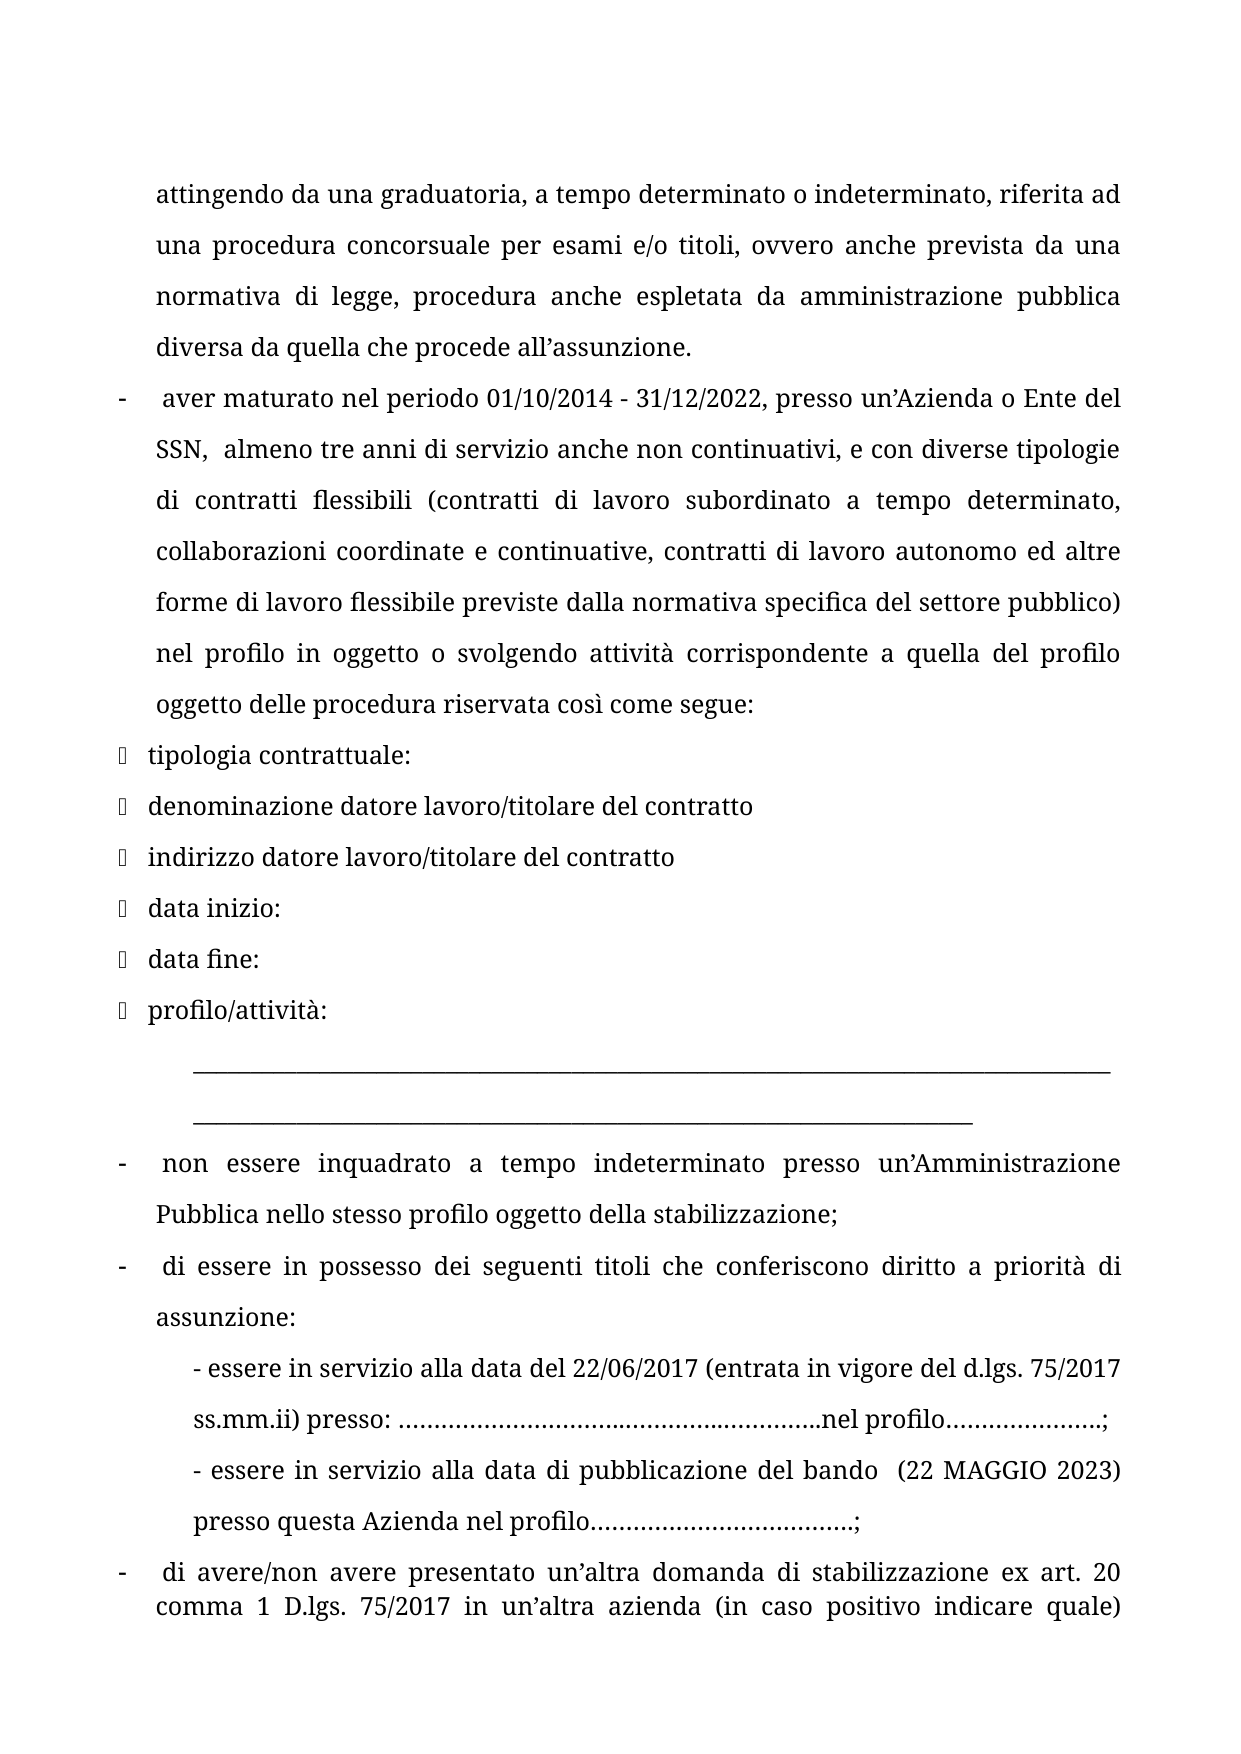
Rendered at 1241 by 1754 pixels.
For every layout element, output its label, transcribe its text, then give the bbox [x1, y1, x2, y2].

list indirizzo datore lavoro/titolare del contratto [118, 840, 1122, 874]
list denominazione datore lavoro/titolare del contratto [118, 789, 1122, 823]
list aver maturato nel periodo 01/10/2014 - 31/12/2022, presso un’Azienda o Ente del SSN, almeno tre anni di servizio anche non continuativi, e con diverse tipologie di contratti flessibili (contratti di lavoro subordinato a tempo determinato, collaborazioni coordinate e continuative, contratti di lavoro autonomo ed altre forme di lavoro flessibile previste dalla normativa specifica del settore pubblico) nel profilo in oggetto o svolgendo attività corrispondente a quella del profilo oggetto delle procedura riservata così come segue: [118, 381, 1122, 721]
list di essere in possesso dei seguenti titoli che conferiscono diritto a priorità di assunzione: [118, 1248, 1122, 1333]
list profilo/attività: [118, 993, 1122, 1027]
text ____________________________________________________________________________________________________________________________________________________ [193, 1044, 1122, 1129]
text - essere in servizio alla data di pubblicazione del bando (22 MAGGIO 2023) presso questa Azienda nel profilo……………………………….; [193, 1452, 1122, 1537]
list attingendo da una graduatoria, a tempo determinato o indeterminato, riferita ad una procedura concorsuale per esami e/o titoli, ovvero anche prevista da una normativa di legge, procedura anche espletata da amministrazione pubblica diversa da quella che procede all’assunzione. [118, 176, 1122, 363]
list tipologia contrattuale: [118, 738, 1122, 772]
list data fine: [118, 942, 1122, 976]
text - essere in servizio alla data del 22/06/2017 (entrata in vigore del d.lgs. 75/2017 ss.mm.ii) presso: …………………………..…………..…………..nel profilo………………….; [193, 1350, 1122, 1435]
list non essere inquadrato a tempo indeterminato presso un’Amministrazione Pubblica nello stesso profilo oggetto della stabilizzazione; [118, 1146, 1122, 1231]
list di avere/non avere presentato un’altra domanda di stabilizzazione ex art. 20 comma 1 D.lgs. 75/2017 in un’altra azienda (in caso positivo indicare quale) [118, 1554, 1122, 1623]
list data inizio: [118, 891, 1122, 925]
